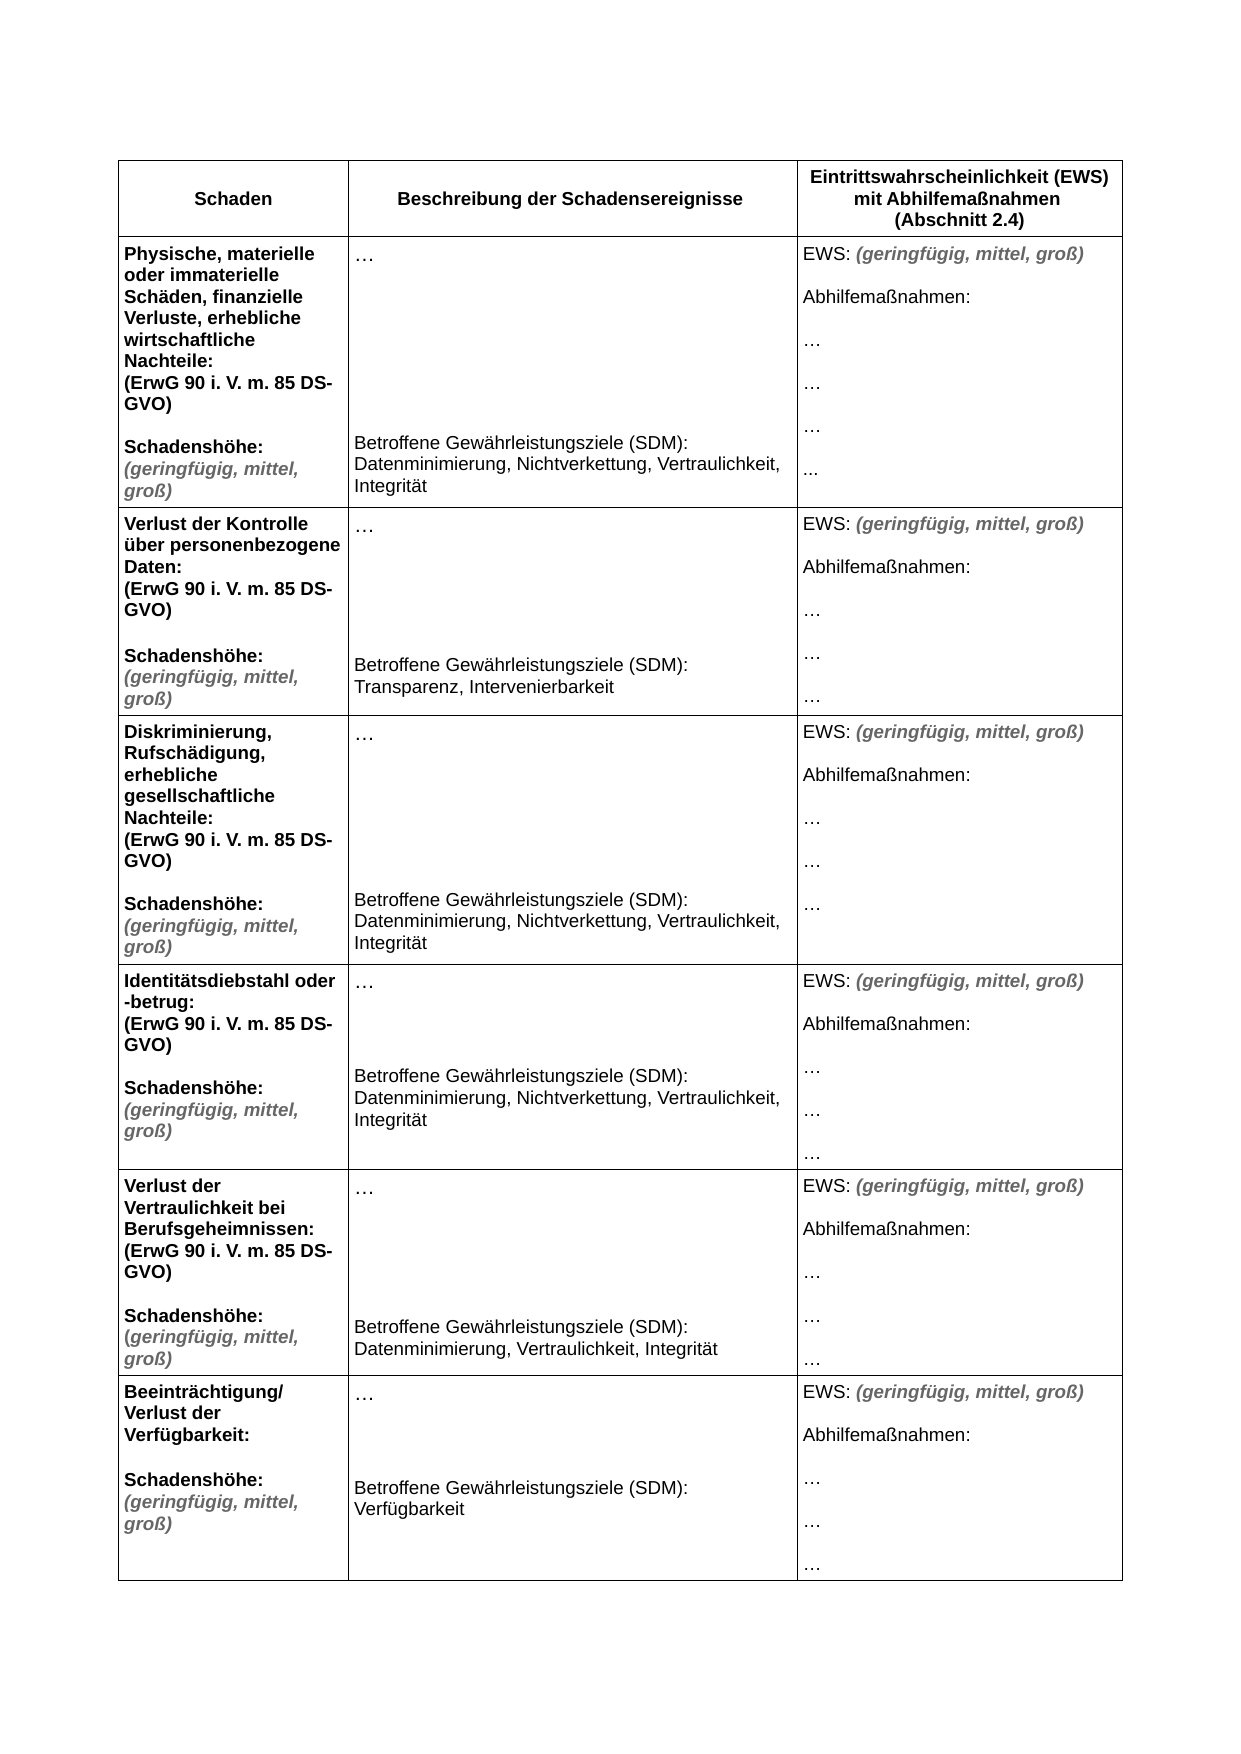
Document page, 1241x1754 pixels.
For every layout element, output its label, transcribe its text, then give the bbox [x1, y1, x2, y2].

table_cell Verlust der Vertraulichkeit bei Berufsgeheimnissen: (ErwG 90 i. V. m. 85 DS-GVO) Schadenshöhe: (geringfügig, mittel, groß) [119, 1170, 348, 1375]
table_cell … Betroffene Gewährleistungsziele (SDM): Verfügbarkeit [349, 1376, 797, 1580]
table_cell Identitätsdiebstahl oder -betrug: (ErwG 90 i. V. m. 85 DS-GVO) Schadenshöhe: (geringfügig, mittel, groß) [119, 965, 348, 1169]
table_cell Beeinträchtigung/Verlust der Verfügbarkeit: Schadenshöhe: (geringfügig, mittel, groß) [119, 1376, 348, 1580]
table_cell Physische, materielle oder immaterielle Schäden, finanzielle Verluste, erhebliche wirtschaftliche Nachteile: (ErwG 90 i. V. m. 85 DS-GVO) Schadenshöhe: (geringfügig, mittel, groß) [119, 237, 348, 507]
table_header Eintrittswahrscheinlichkeit (EWS) mit Abhilfemaßnahmen (Abschnitt 2.4) [798, 161, 1122, 236]
table_cell … Betroffene Gewährleistungsziele (SDM): Datenminimierung, Nichtverkettung, Vertraulichkeit, Integrität [349, 965, 797, 1169]
table_cell Diskriminierung, Rufschädigung, erhebliche gesellschaftliche Nachteile: (ErwG 90 i. V. m. 85 DS-GVO) Schadenshöhe: (geringfügig, mittel, groß) [119, 716, 348, 963]
table_cell … Betroffene Gewährleistungsziele (SDM): Datenminimierung, Nichtverkettung, Vertraulichkeit, Integrität [349, 716, 797, 963]
table_cell Verlust der Kontrolle über personenbezogene Daten: (ErwG 90 i. V. m. 85 DS-GVO) Schadenshöhe: (geringfügig, mittel, groß) [119, 508, 348, 715]
table_cell EWS: (geringfügig, mittel, groß) Abhilfemaßnahmen: … … … [798, 965, 1122, 1169]
table_cell EWS: (geringfügig, mittel, groß) Abhilfemaßnahmen: … … … ... [798, 237, 1122, 507]
table_cell … Betroffene Gewährleistungsziele (SDM): Datenminimierung, Nichtverkettung, Vertraulichkeit, Integrität [349, 237, 797, 507]
table_header Beschreibung der Schadensereignisse [349, 161, 797, 236]
table_cell EWS: (geringfügig, mittel, groß) Abhilfemaßnahmen: … … … [798, 1376, 1122, 1580]
table_cell EWS: (geringfügig, mittel, groß) Abhilfemaßnahmen: … … … [798, 508, 1122, 715]
table_cell EWS: (geringfügig, mittel, groß) Abhilfemaßnahmen: … … … [798, 716, 1122, 963]
table_cell … Betroffene Gewährleistungsziele (SDM): Datenminimierung, Vertraulichkeit, Integrität [349, 1170, 797, 1375]
table_header Schaden [119, 161, 348, 236]
table_cell … Betroffene Gewährleistungsziele (SDM): Transparenz, Intervenierbarkeit [349, 508, 797, 715]
table_cell EWS: (geringfügig, mittel, groß) Abhilfemaßnahmen: … … … [798, 1170, 1122, 1375]
